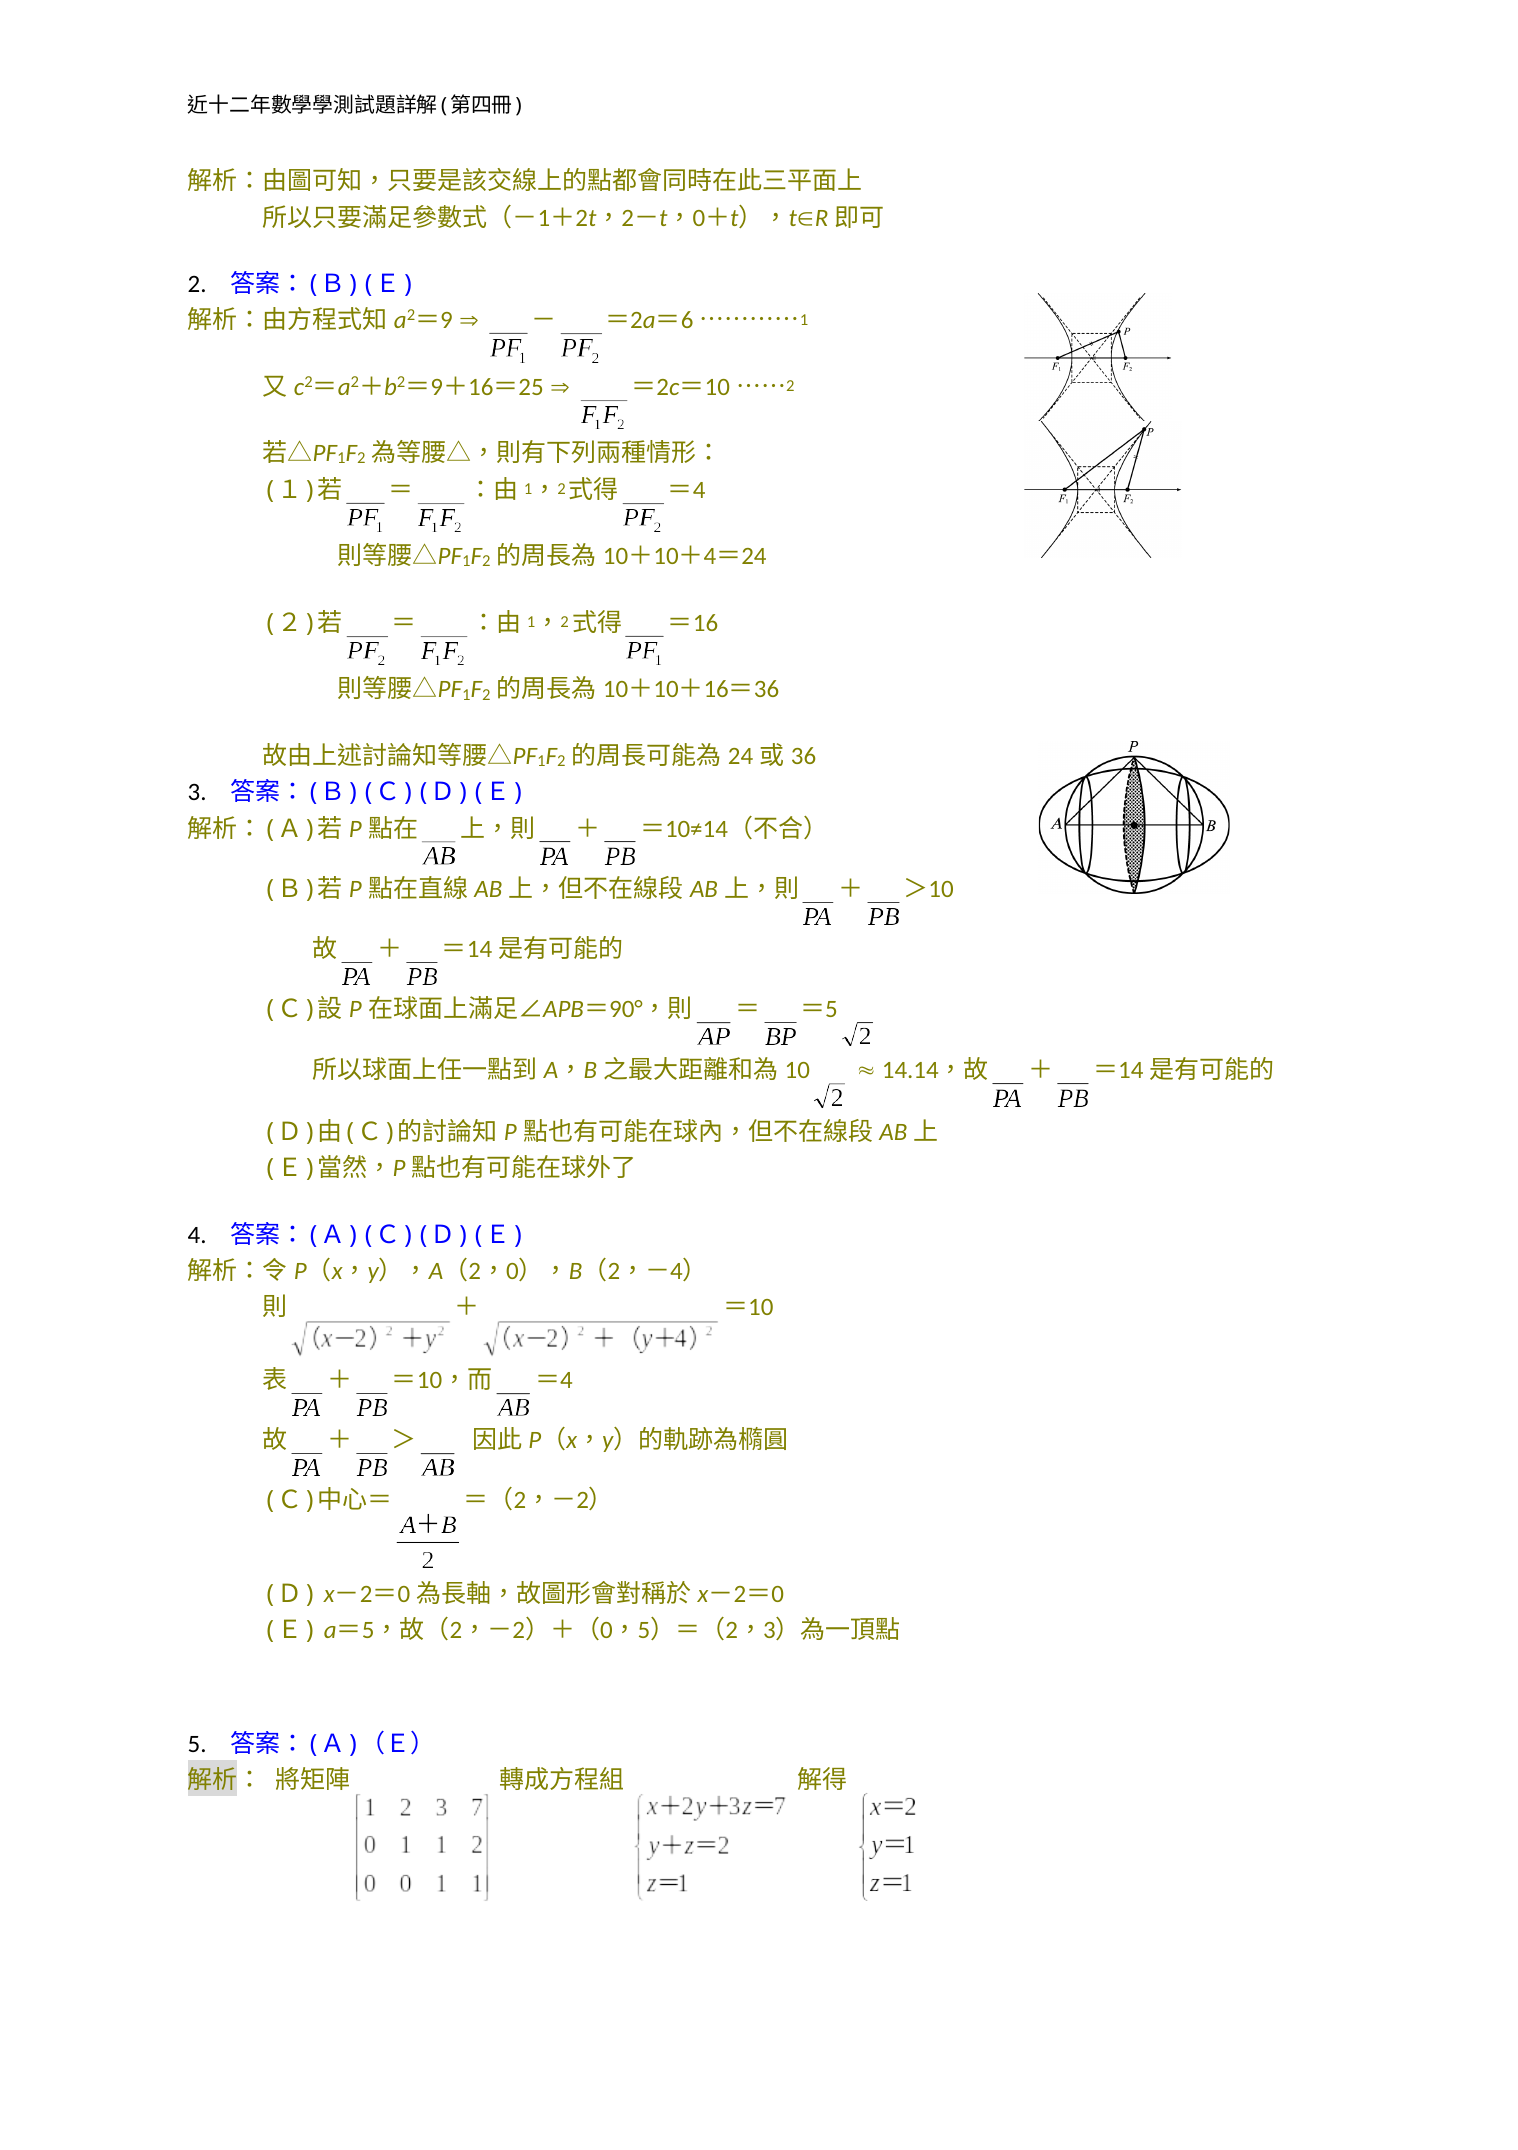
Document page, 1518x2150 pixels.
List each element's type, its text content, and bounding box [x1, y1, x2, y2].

text 解析：由方程式知 a2＝9  －＝2a＝6 …………1 [187, 300, 1009, 366]
list 答案：(Ｂ)(Ｃ)(Ｄ)(Ｅ) [187, 772, 1024, 808]
text 又 c2＝a2＋b2＝9＋16＝25  ＝2c＝10 ……2 [262, 366, 1009, 433]
list 答案：(Ａ)（Ｅ） [187, 1723, 1330, 1759]
text (２)若＝：由1，2式得＝16 [262, 602, 1330, 669]
text 則＋＝10 [262, 1287, 1330, 1359]
list 答案：(Ａ)(Ｃ)(Ｄ)(Ｅ) [187, 1214, 1330, 1251]
text (Ｅ) a＝5，故（2，－2）＋（0，5）＝（2，3）為一頂點 [262, 1610, 1330, 1646]
text 若△PF1F2 為等腰△，則有下列兩種情形： [262, 433, 1009, 469]
text 故由上述討論知等腰△PF1F2 的周長可能為 24 或 36 [262, 736, 1024, 772]
text [1249, 300, 1330, 366]
text [1249, 469, 1330, 536]
text (Ｃ)設 P 在球面上滿足∠APB＝90°，則＝＝5 [262, 989, 1330, 1050]
text (Ｂ)若 P 點在直線 AB 上，但不在線段 AB 上，則＋＞10 [262, 868, 1024, 928]
text [1249, 366, 1330, 433]
text 故＋＝14 是有可能的 [312, 928, 1330, 989]
text 解析：由圖可知，只要是該交線上的點都會同時在此三平面上 [187, 161, 1330, 197]
text 解析： 將矩陣轉成方程組 解得 [187, 1759, 1330, 1905]
text 則等腰△PF1F2 的周長為 10＋10＋16＝36 [337, 669, 1330, 705]
text (Ｃ)中心＝＝（2，－2） [262, 1480, 1330, 1573]
text 所以只要滿足參數式（－1＋2t，2－t，0＋t），tR 即可 [262, 197, 1330, 233]
text (Ｄ)由(Ｃ)的討論知 P 點也有可能在球內，但不在線段 AB 上 [262, 1111, 1330, 1147]
list 答案：(Ｂ)(Ｅ) [187, 264, 1330, 643]
text (Ｅ)當然，P 點也有可能在球外了 [262, 1147, 1330, 1184]
text 則等腰△PF1F2 的周長為 10＋10＋4＝24 [337, 536, 1009, 572]
text 解析：令 P（x，y），A（2，0），B（2，－4） [187, 1251, 1330, 1287]
text 表＋＝10，而＝4 [262, 1359, 1330, 1420]
text 解析：(Ａ)若 P 點在上，則＋＝10≠14（不合） [187, 808, 1024, 868]
text [1249, 536, 1330, 572]
text (１)若＝：由1，2式得＝4 [262, 469, 1009, 536]
text [1249, 433, 1330, 469]
text 故＋＞ 因此 P（x，y）的軌跡為橢圓 [262, 1420, 1330, 1480]
text (Ｄ) x－2＝0 為長軸，故圖形會對稱於 x－2＝0 [262, 1573, 1330, 1610]
text 所以球面上任一點到 A，B 之最大距離和為 10  14.14，故＋＝14 是有可能的 [312, 1050, 1330, 1111]
